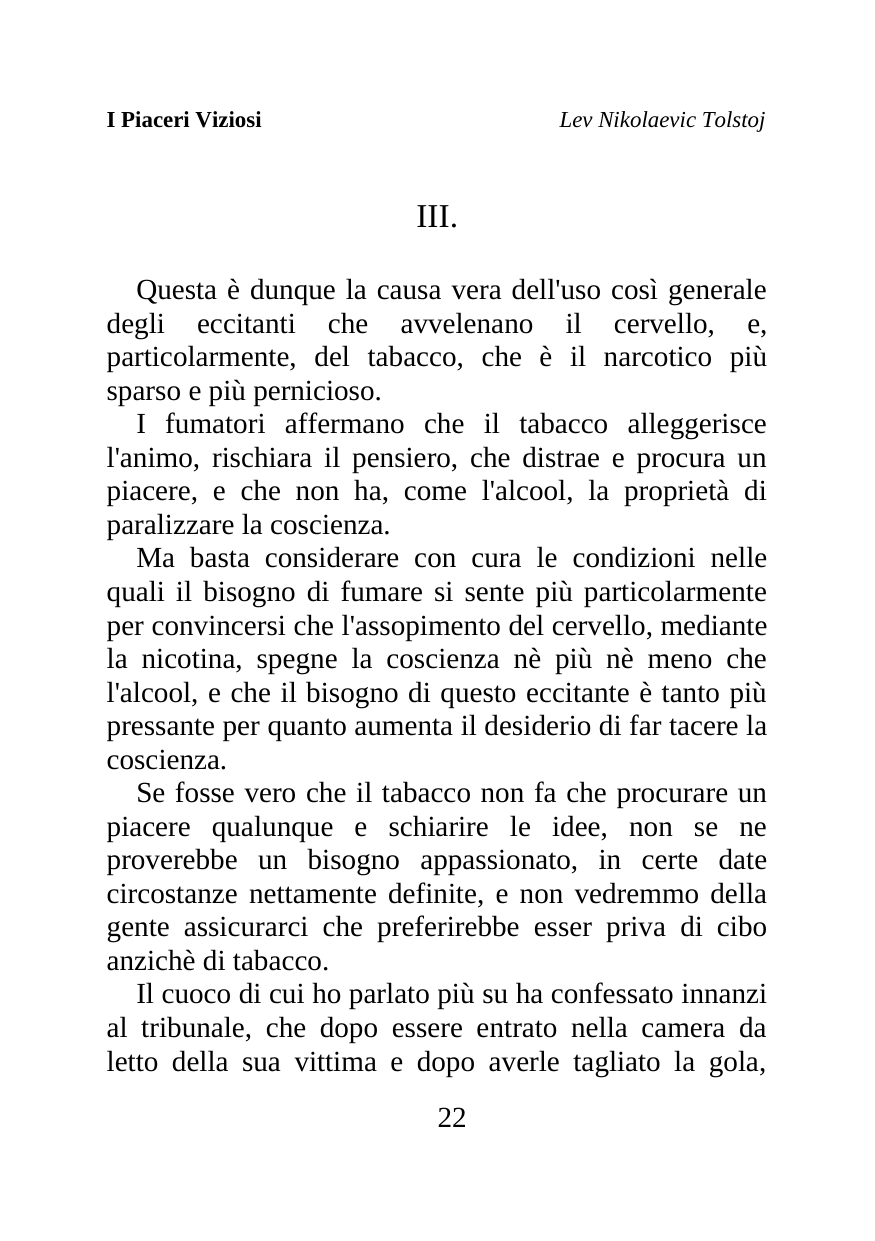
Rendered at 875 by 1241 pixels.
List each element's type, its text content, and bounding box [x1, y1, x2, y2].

text Questa è dunque la causa vera dell'uso così generale degli eccitanti che avvelenano il cervello, e, particolarmente, del tabacco, che è il narcotico più sparso e più pernicioso. [106, 272, 768, 406]
subtitle III. [106, 196, 768, 235]
text Se fosse vero che il tabacco non fa che procurare un piacere qualunque e schiarire le idee, non se ne proverebbe un bisogno appassionato, in certe date circostanze nettamente definite, e non vedremmo della gente assicurarci che preferirebbe esser priva di cibo anzichè di tabacco. [106, 775, 768, 977]
text I fumatori affermano che il tabacco alleggerisce l'animo, rischiara il pensiero, che distrae e procura un piacere, e che non ha, come l'alcool, la proprietà di paralizzare la coscienza. [106, 406, 768, 541]
text Ma basta considerare con cura le condizioni nelle quali il bisogno di fumare si sente più particolarmente per convincersi che l'assopimento del cervello, mediante la nicotina, spegne la coscienza nè più nè meno che l'alcool, e che il bisogno di questo eccitante è tanto più pressante per quanto aumenta il desiderio di far tacere la coscienza. [106, 541, 768, 775]
text Il cuoco di cui ho parlato più su ha confessato innanzi al tribunale, che dopo essere entrato nella camera da letto della sua vittima e dopo averle tagliato la gola, [106, 977, 768, 1077]
